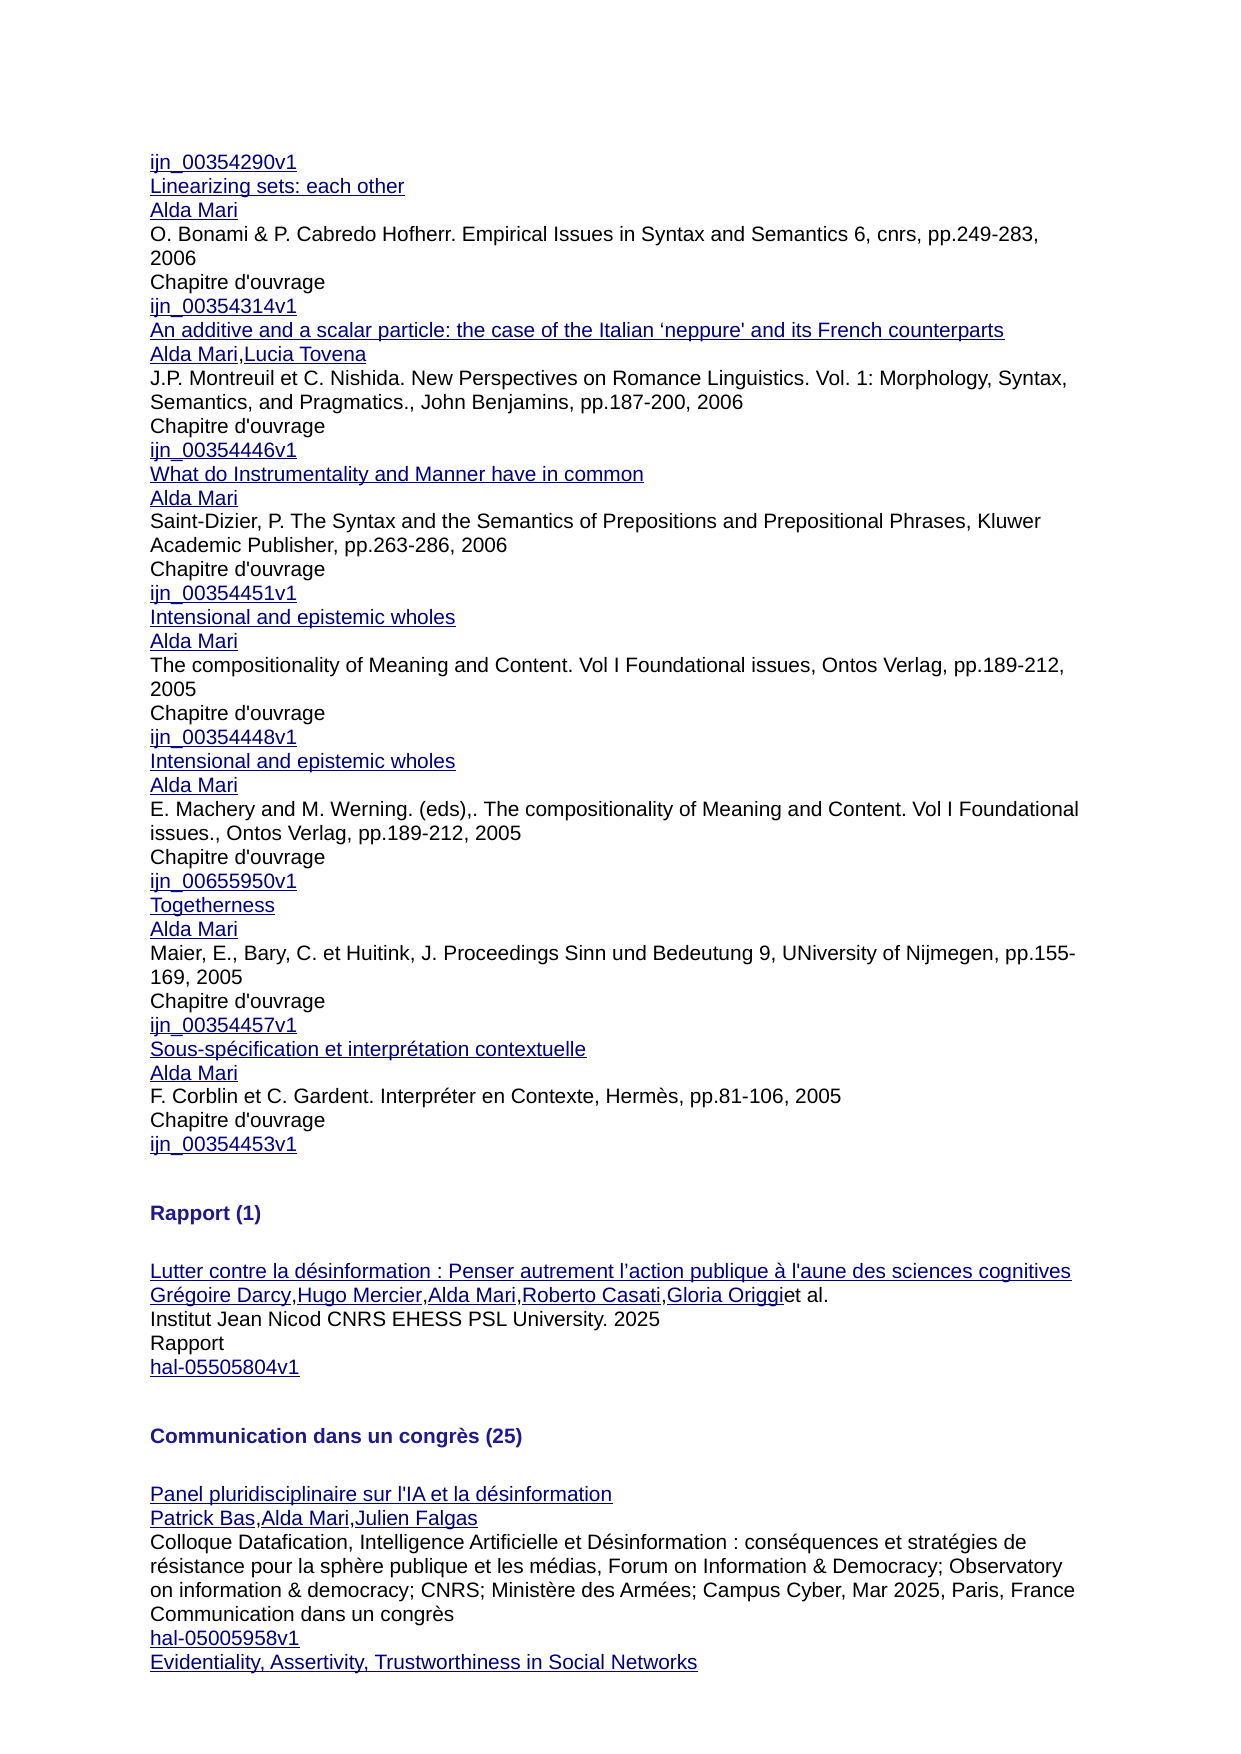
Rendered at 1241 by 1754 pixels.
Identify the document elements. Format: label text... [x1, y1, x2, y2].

table_cell Intensional and epistemic wholes Alda Mari The compositionality of Meaning and Content. Vol I Foundational issues, Ontos Verlag, pp.189-212, 2005 Chapitre d'ouvrage ijn_00354448v1 [150, 605, 1090, 749]
table_cell An additive and a scalar particle: the case of the Italian ‘neppure' and its French counterparts Alda Mari,Lucia Tovena J.P. Montreuil et C. Nishida. New Perspectives on Romance Linguistics. Vol. 1: Morphology, Syntax, Semantics, and Pragmatics., John Benjamins, pp.187-200, 2006 Chapitre d'ouvrage ijn_00354446v1 [150, 318, 1090, 461]
table_header Panel pluridisciplinaire sur l'IA et la désinformation Patrick Bas,Alda Mari,Julien Falgas Colloque Datafication, Intelligence Artificielle et Désinformation : conséquences et stratégies de résistance pour la sphère publique et les médias, Forum on Information & Democracy; Observatory on information & democracy; CNRS; Ministère des Armées; Campus Cyber, Mar 2025, Paris, France Communication dans un congrès hal-05005958v1 [150, 1482, 1090, 1650]
subtitle Communication dans un congrès (25) [150, 1424, 1090, 1448]
table_cell Evidentiality, Assertivity, Trustworthiness in Social Networks [150, 1650, 1090, 1674]
table_cell Intensional and epistemic wholes Alda Mari E. Machery and M. Werning. (eds),. The compositionality of Meaning and Content. Vol I Foundational issues., Ontos Verlag, pp.189-212, 2005 Chapitre d'ouvrage ijn_00655950v1 [150, 749, 1090, 893]
table_cell Togetherness Alda Mari Maier, E., Bary, C. et Huitink, J. Proceedings Sinn und Bedeutung 9, UNiversity of Nijmegen, pp.155-169, 2005 Chapitre d'ouvrage ijn_00354457v1 [150, 893, 1090, 1036]
table_cell Sous-spécification et interprétation contextuelle Alda Mari F. Corblin et C. Gardent. Interpréter en Contexte, Hermès, pp.81-106, 2005 Chapitre d'ouvrage ijn_00354453v1 [150, 1036, 1090, 1156]
table_header Lutter contre la désinformation : Penser autrement l’action publique à l'aune des sciences cognitives Grégoire Darcy,Hugo Mercier,Alda Mari,Roberto Casati,Gloria Origgiet al. Institut Jean Nicod CNRS EHESS PSL University. 2025 Rapport hal-05505804v1 [150, 1259, 1090, 1379]
table_cell What do Instrumentality and Manner have in common Alda Mari Saint-Dizier, P. The Syntax and the Semantics of Prepositions and Prepositional Phrases, Kluwer Academic Publisher, pp.263-286, 2006 Chapitre d'ouvrage ijn_00354451v1 [150, 461, 1090, 605]
table_cell ijn_00354290v1 [150, 150, 1090, 174]
table_cell Linearizing sets: each other Alda Mari O. Bonami & P. Cabredo Hofherr. Empirical Issues in Syntax and Semantics 6, cnrs, pp.249-283, 2006 Chapitre d'ouvrage ijn_00354314v1 [150, 174, 1090, 318]
subtitle Rapport (1) [150, 1201, 1090, 1225]
